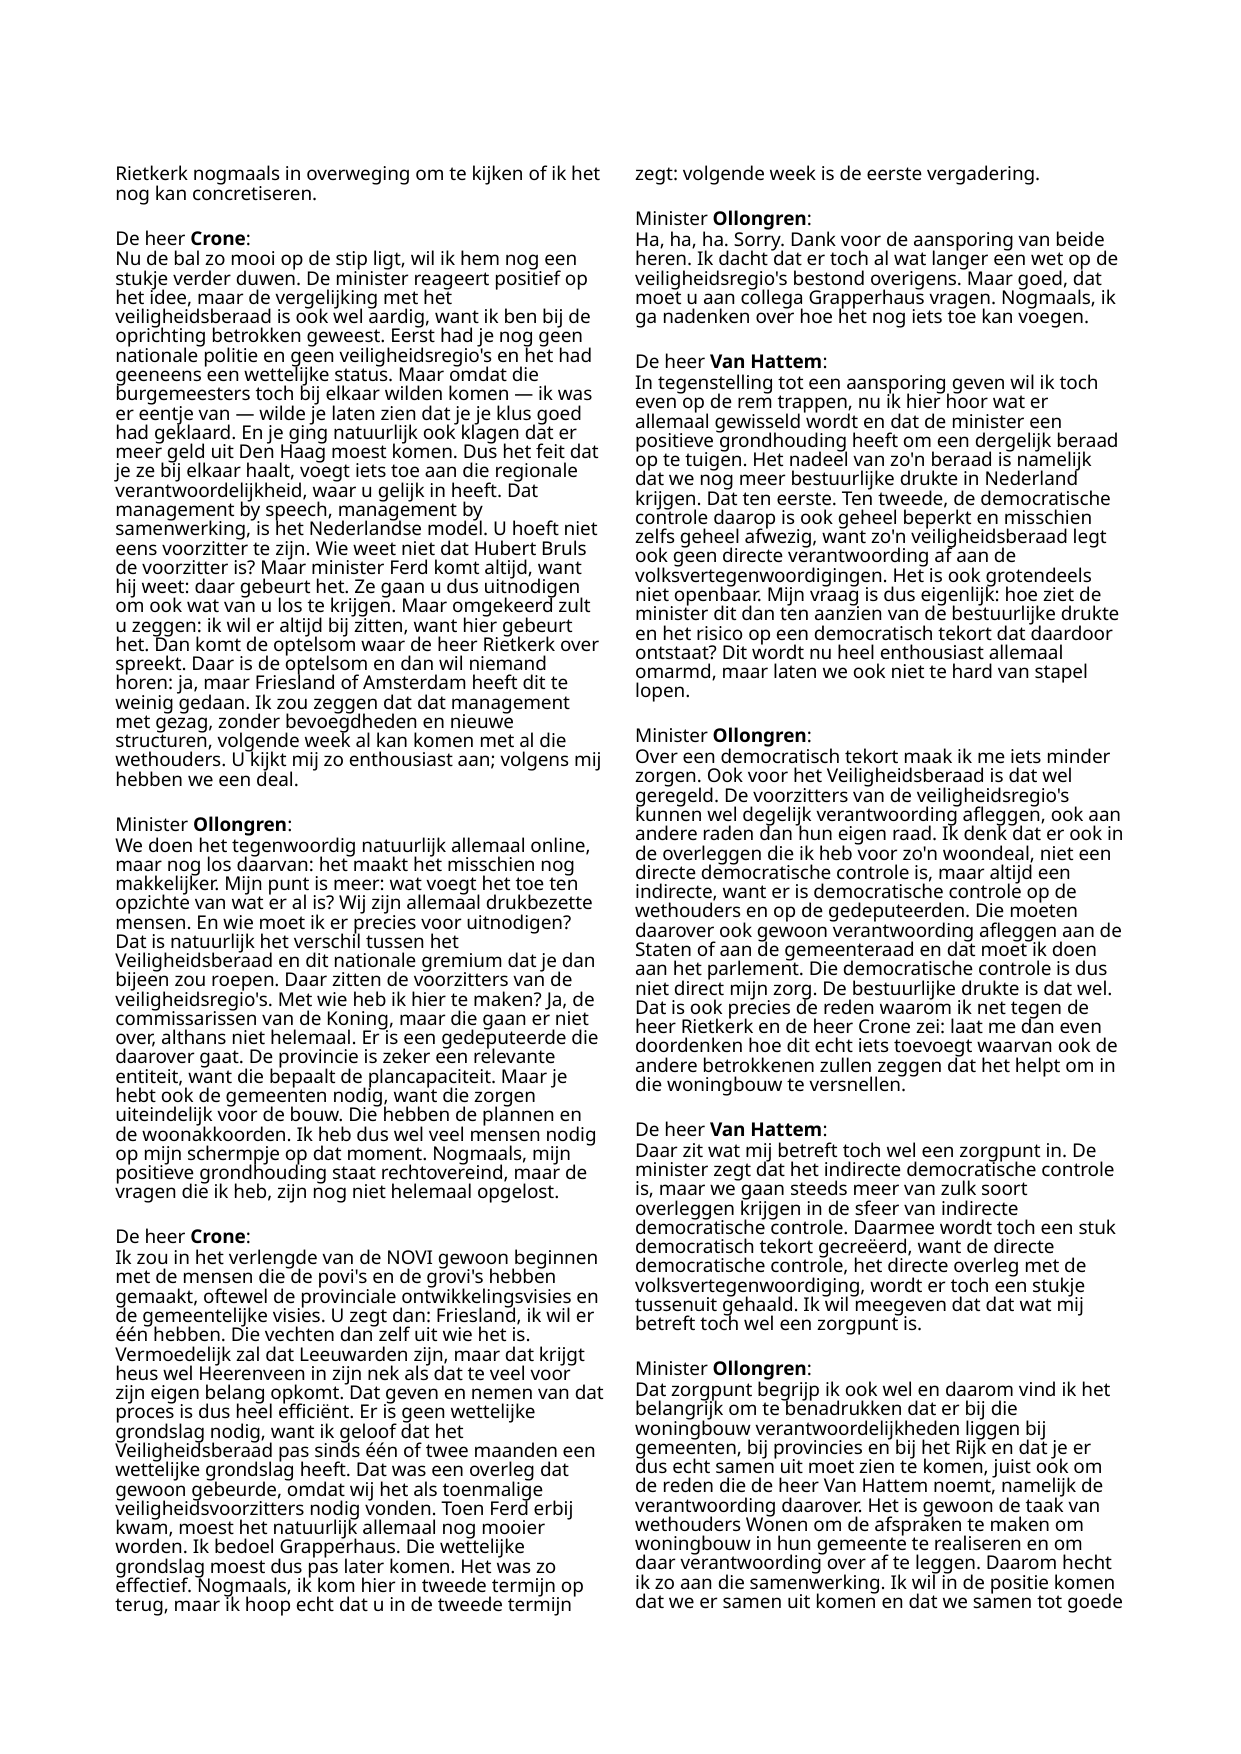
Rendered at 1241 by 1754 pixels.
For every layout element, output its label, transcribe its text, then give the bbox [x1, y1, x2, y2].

text In tegenstelling tot een aansporing geven wil ik toch even op de rem trappen, nu ik hier hoor wat er allemaal gewisseld wordt en dat de minister een positieve grondhouding heeft om een dergelijk beraad op te tuigen. Het nadeel van zo'n beraad is namelijk dat we nog meer bestuurlijke drukte in Nederland krijgen. Dat ten eerste. Ten tweede, de democratische controle daarop is ook geheel beperkt en misschien zelfs geheel afwezig, want zo'n veiligheidsberaad legt ook geen directe verantwoording af aan de volksvertegenwoordigingen. Het is ook grotendeels niet openbaar. Mijn vraag is dus eigenlijk: hoe ziet de minister dit dan ten aanzien van de bestuurlijke drukte en het risico op een democratisch tekort dat daardoor ontstaat? Dit wordt nu heel enthousiast allemaal omarmd, maar laten we ook niet te hard van stapel lopen. [635, 374, 1125, 702]
text De heer Crone: [115, 225, 605, 250]
text Daar zit wat mij betreft toch wel een zorgpunt in. De minister zegt dat het indirecte democratische controle is, maar we gaan steeds meer van zulk soort overleggen krijgen in de sfeer van indirecte democratische controle. Daarmee wordt toch een stuk democratisch tekort gecreëerd, want de directe democratische controle, het directe overleg met de volksvertegenwoordiging, wordt er toch een stukje tussenuit gehaald. Ik wil meegeven dat dat wat mij betreft toch wel een zorgpunt is. [635, 1142, 1125, 1334]
text Ha, ha, ha. Sorry. Dank voor de aansporing van beide heren. Ik dacht dat er toch al wat langer een wet op de veiligheidsregio's bestond overigens. Maar goed, dat moet u aan collega Grapperhaus vragen. Nogmaals, ik ga nadenken over hoe het nog iets toe kan voegen. [635, 231, 1125, 327]
text De heer Van Hattem: [635, 1116, 1125, 1142]
text We doen het tegenwoordig natuurlijk allemaal online, maar nog los daarvan: het maakt het misschien nog makkelijker. Mijn punt is meer: wat voegt het toe ten opzichte van wat er al is? Wij zijn allemaal drukbezette mensen. En wie moet ik er precies voor uitnodigen? Dat is natuurlijk het verschil tussen het Veiligheidsberaad en dit nationale gremium dat je dan bijeen zou roepen. Daar zitten de voorzitters van de veiligheidsregio's. Met wie heb ik hier te maken? Ja, de commissarissen van de Koning, maar die gaan er niet over, althans niet helemaal. Er is een gedeputeerde die daarover gaat. De provincie is zeker een relevante entiteit, want die bepaalt de plancapaciteit. Maar je hebt ook de gemeenten nodig, want die zorgen uiteindelijk voor de bouw. Die hebben de plannen en de woonakkoorden. Ik heb dus wel veel mensen nodig op mijn schermpje op dat moment. Nogmaals, mijn positieve grondhouding staat rechtovereind, maar de vragen die ik heb, zijn nog niet helemaal opgelost. [115, 837, 605, 1203]
text Dat zorgpunt begrijp ik ook wel en daarom vind ik het belangrijk om te benadrukken dat er bij die woningbouw verantwoordelijkheden liggen bij gemeenten, bij provincies en bij het Rijk en dat je er dus echt samen uit moet zien te komen, juist ook om de reden die de heer Van Hattem noemt, namelijk de verantwoording daarover. Het is gewoon de taak van wethouders Wonen om de afspraken te maken om woningbouw in hun gemeente te realiseren en om daar verantwoording over af te leggen. Daarom hecht ik zo aan die samenwerking. Ik wil in de positie komen dat we er samen uit komen en dat we samen tot goede [635, 1381, 1125, 1612]
text Nu de bal zo mooi op de stip ligt, wil ik hem nog een stukje verder duwen. De minister reageert positief op het idee, maar de vergelijking met het veiligheidsberaad is ook wel aardig, want ik ben bij de oprichting betrokken geweest. Eerst had je nog geen nationale politie en geen veiligheidsregio's en het had geeneens een wettelijke status. Maar omdat die burgemeesters toch bij elkaar wilden komen — ik was er eentje van — wilde je laten zien dat je je klus goed had geklaard. En je ging natuurlijk ook klagen dat er meer geld uit Den Haag moest komen. Dus het feit dat je ze bij elkaar haalt, voegt iets toe aan die regionale verantwoordelijkheid, waar u gelijk in heeft. Dat management by speech, management by samenwerking, is het Nederlandse model. U hoeft niet eens voorzitter te zijn. Wie weet niet dat Hubert Bruls de voorzitter is? Maar minister Ferd komt altijd, want hij weet: daar gebeurt het. Ze gaan u dus uitnodigen om ook wat van u los te krijgen. Maar omgekeerd zult u zeggen: ik wil er altijd bij zitten, want hier gebeurt het. Dan komt de optelsom waar de heer Rietkerk over spreekt. Daar is de optelsom en dan wil niemand horen: ja, maar Friesland of Amsterdam heeft dit te weinig gedaan. Ik zou zeggen dat dat management met gezag, zonder bevoegdheden en nieuwe structuren, volgende week al kan komen met al die wethouders. U kijkt mij zo enthousiast aan; volgens mij hebben we een deal. [115, 250, 605, 790]
text Minister Ollongren: [635, 205, 1125, 231]
text Rietkerk nogmaals in overweging om te kijken of ik het nog kan concretiseren. [115, 165, 605, 204]
text De heer Van Hattem: [635, 348, 1125, 374]
text Minister Ollongren: [635, 1355, 1125, 1381]
text zegt: volgende week is de eerste vergadering. [635, 165, 1125, 184]
text Ik zou in het verlengde van de NOVI gewoon beginnen met de mensen die de povi's en de grovi's hebben gemaakt, oftewel de provinciale ontwikkelingsvisies en de gemeentelijke visies. U zegt dan: Friesland, ik wil er één hebben. Die vechten dan zelf uit wie het is. Vermoedelijk zal dat Leeuwarden zijn, maar dat krijgt heus wel Heerenveen in zijn nek als dat te veel voor zijn eigen belang opkomt. Dat geven en nemen van dat proces is dus heel efficiënt. Er is geen wettelijke grondslag nodig, want ik geloof dat het Veiligheidsberaad pas sinds één of twee maanden een wettelijke grondslag heeft. Dat was een overleg dat gewoon gebeurde, omdat wij het als toenmalige veiligheidsvoorzitters nodig vonden. Toen Ferd erbij kwam, moest het natuurlijk allemaal nog mooier worden. Ik bedoel Grapperhaus. Die wettelijke grondslag moest dus pas later komen. Het was zo effectief. Nogmaals, ik kom hier in tweede termijn op terug, maar ik hoop echt dat u in de tweede termijn [115, 1249, 605, 1615]
text Over een democratisch tekort maak ik me iets minder zorgen. Ook voor het Veiligheidsberaad is dat wel geregeld. De voorzitters van de veiligheidsregio's kunnen wel degelijk verantwoording afleggen, ook aan andere raden dan hun eigen raad. Ik denk dat er ook in de overleggen die ik heb voor zo'n woondeal, niet een directe democratische controle is, maar altijd een indirecte, want er is democratische controle op de wethouders en op de gedeputeerden. Die moeten daarover ook gewoon verantwoording afleggen aan de Staten of aan de gemeenteraad en dat moet ik doen aan het parlement. Die democratische controle is dus niet direct mijn zorg. De bestuurlijke drukte is dat wel. Dat is ook precies de reden waarom ik net tegen de heer Rietkerk en de heer Crone zei: laat me dan even doordenken hoe dit echt iets toevoegt waarvan ook de andere betrokkenen zullen zeggen dat het helpt om in die woningbouw te versnellen. [635, 748, 1125, 1095]
text De heer Crone: [115, 1223, 605, 1249]
text Minister Ollongren: [635, 722, 1125, 748]
text Minister Ollongren: [115, 811, 605, 837]
